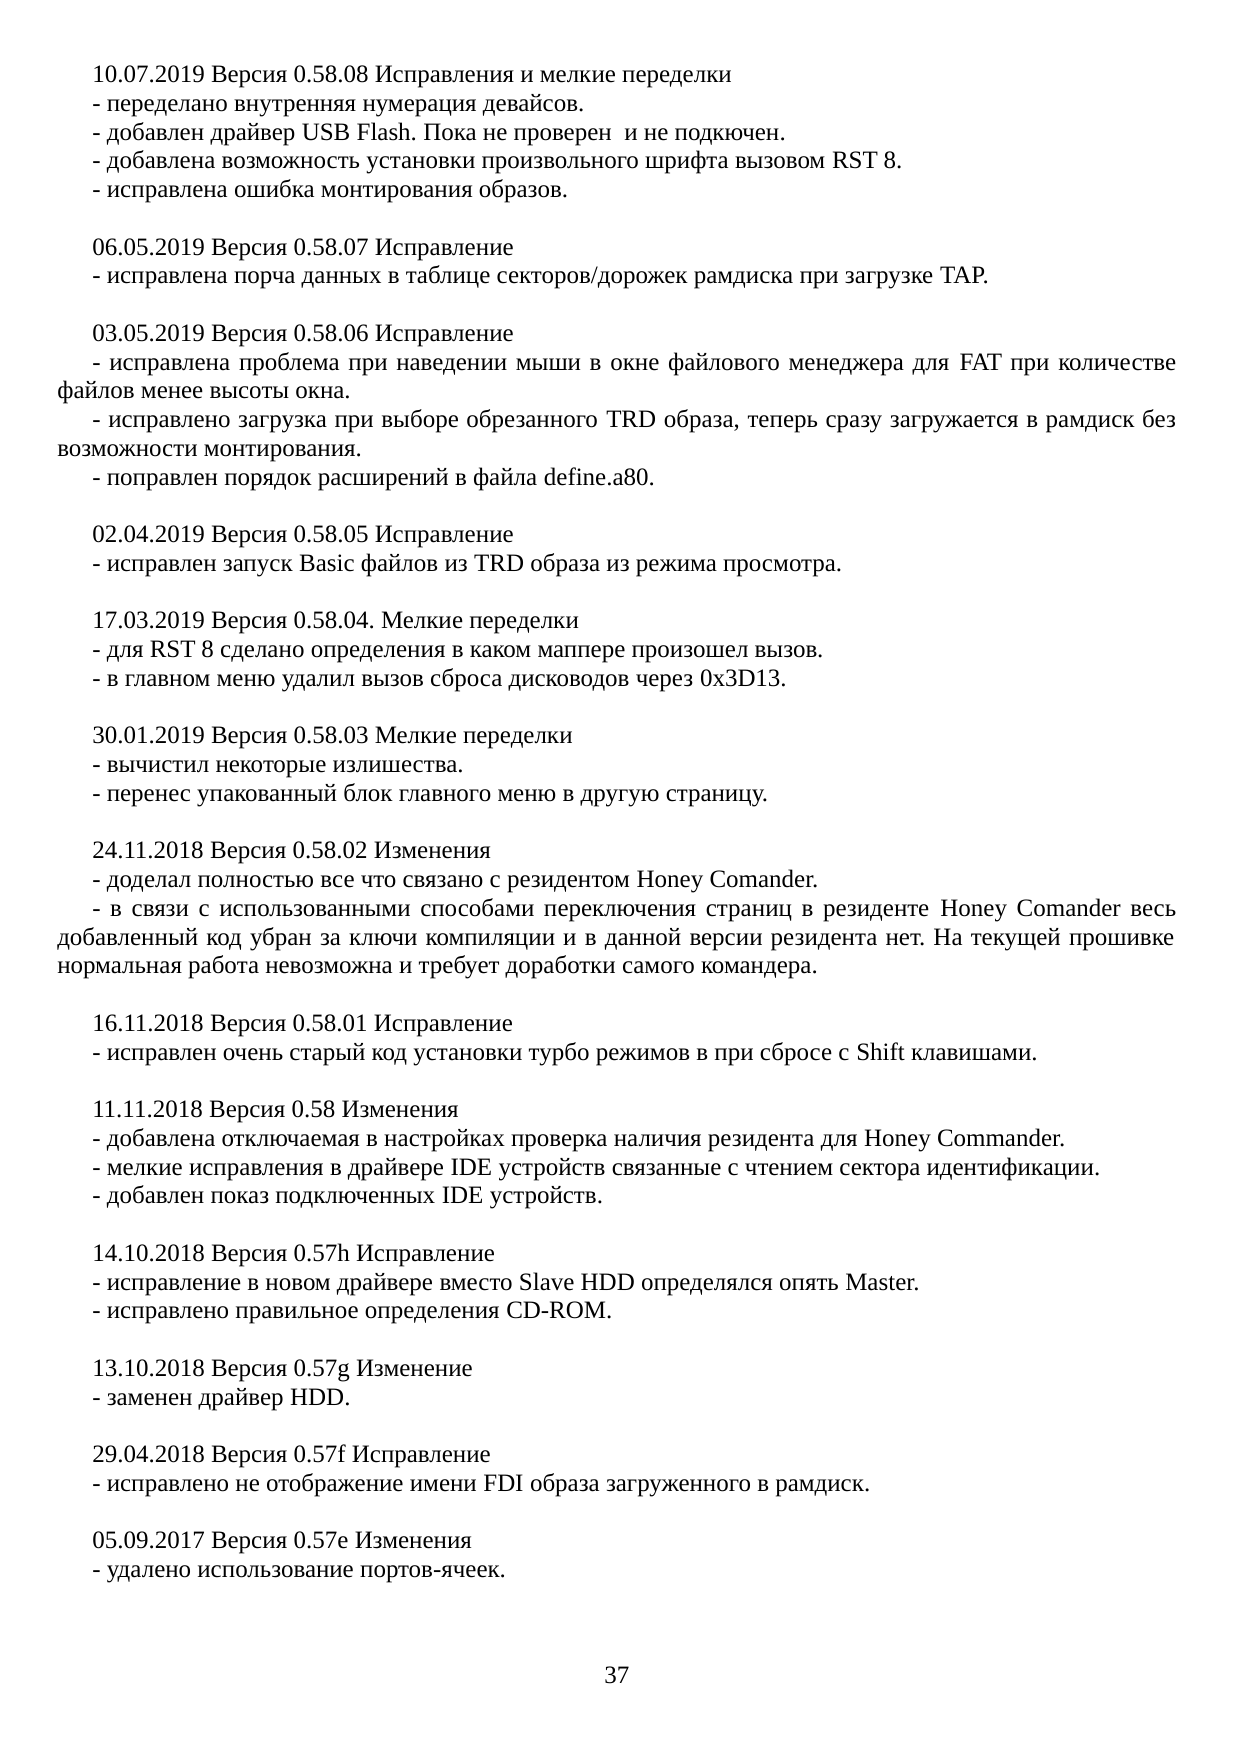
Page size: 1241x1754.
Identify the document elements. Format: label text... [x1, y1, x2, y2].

text 02.04.2019 Версия 0.58.05 Исправление [57, 519, 1176, 548]
text 13.10.2018 Версия 0.57g Изменение [57, 1353, 1176, 1382]
text - в главном меню удалил вызов сброса дисководов через 0x3D13. [57, 663, 1176, 692]
text 17.03.2019 Версия 0.58.04. Мелкие переделки [57, 606, 1176, 634]
text - удалено использование портов-ячеек. [57, 1554, 1176, 1583]
text - исправлено правильное определения CD-ROM. [57, 1296, 1176, 1324]
text - исправлен очень старый код установки турбо режимов в при сбросе с Shift клавишами. [57, 1037, 1176, 1066]
text - исправлена проблема при наведении мыши в окне файлового менеджера для FAT при количестве файлов менее высоты окна. [57, 347, 1176, 404]
text 06.05.2019 Версия 0.58.07 Исправление [57, 232, 1176, 261]
text - переделано внутренняя нумерация девайсов. [57, 88, 1176, 117]
text - добавлена возможность установки произвольного шрифта вызовом RST 8. [57, 146, 1176, 174]
text - заменен драйвер HDD. [57, 1382, 1176, 1411]
text - доделал полностью все что связано с резидентом Honey Comander. [57, 864, 1176, 893]
text 16.11.2018 Версия 0.58.01 Исправление [57, 1008, 1176, 1037]
text - исправлено загрузка при выборе обрезанного TRD образа, теперь сразу загружается в рамдиск без возможности монтирования. [57, 404, 1176, 462]
text - в связи с использованными способами переключения страниц в резиденте Honey Comander весь добавленный код убран за ключи компиляции и в данной версии резидента нет. На текущей прошивке нормальная работа невозможна и требует доработки самого командера. [57, 893, 1176, 979]
text 03.05.2019 Версия 0.58.06 Исправление [57, 318, 1176, 347]
text - мелкие исправления в драйвере IDE устройств связанные с чтением сектора идентификации. [57, 1152, 1176, 1181]
text - вычистил некоторые излишества. [57, 749, 1176, 778]
text - исправлена ошибка монтирования образов. [57, 174, 1176, 203]
text - исправлено не отображение имени FDI образа загруженного в рамдиск. [57, 1468, 1176, 1497]
text - перенес упакованный блок главного меню в другую страницу. [57, 778, 1176, 807]
text 10.07.2019 Версия 0.58.08 Исправления и мелкие переделки [57, 59, 1176, 88]
text - исправлена порча данных в таблице секторов/дорожек рамдиска при загрузке TAP. [57, 261, 1176, 289]
text - для RST 8 сделано определения в каком маппере произошел вызов. [57, 634, 1176, 663]
text 11.11.2018 Версия 0.58 Изменения [57, 1094, 1176, 1123]
text 05.09.2017 Версия 0.57e Изменения [57, 1526, 1176, 1554]
text 30.01.2019 Версия 0.58.03 Мелкие переделки [57, 721, 1176, 749]
text - поправлен порядок расширений в файла define.a80. [57, 462, 1176, 491]
text - исправление в новом драйвере вместо Slave HDD определялся опять Master. [57, 1267, 1176, 1296]
text - исправлен запуск Basic файлов из TRD образа из режима просмотра. [57, 548, 1176, 577]
text - добавлена отключаемая в настройках проверка наличия резидента для Honey Commander. [57, 1123, 1176, 1152]
text 29.04.2018 Версия 0.57f Исправление [57, 1439, 1176, 1468]
text 24.11.2018 Версия 0.58.02 Изменения [57, 836, 1176, 864]
text - добавлен показ подключенных IDE устройств. [57, 1181, 1176, 1209]
text 14.10.2018 Версия 0.57h Исправление [57, 1238, 1176, 1267]
text - добавлен драйвер USB Flash. Пока не проверен и не подкючен. [57, 117, 1176, 146]
